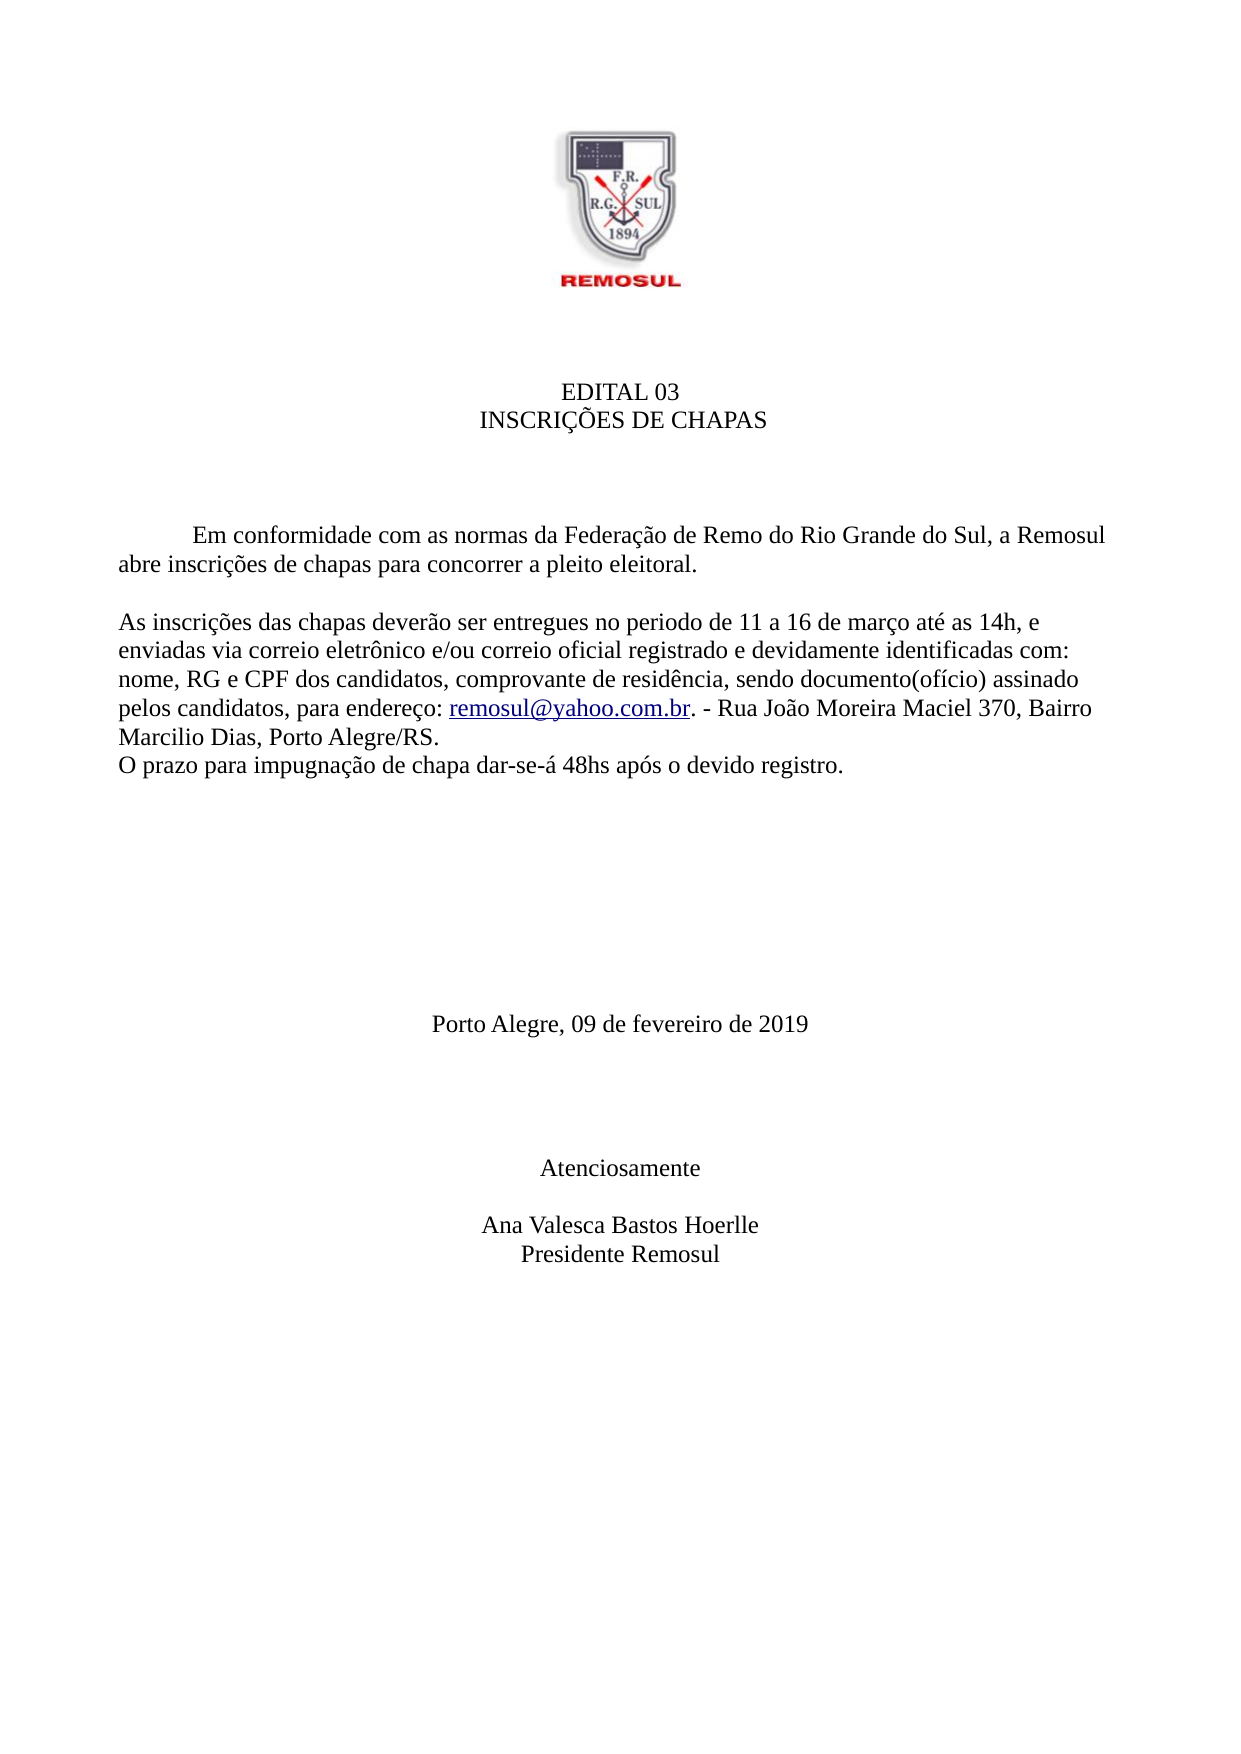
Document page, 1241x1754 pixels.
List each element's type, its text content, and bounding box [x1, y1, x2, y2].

text Em conformidade com as normas da Federação de Remo do Rio Grande do Sul, a Remosul abre inscrições de chapas para concorrer a pleito eleitoral. [118, 521, 1122, 578]
text Porto Alegre, 09 de fevereiro de 2019 [118, 1009, 1122, 1038]
text EDITAL 03 [118, 377, 1122, 406]
text O prazo para impugnação de chapa dar-se-á 48hs após o devido registro. [118, 751, 1122, 779]
text INSCRIÇÕES DE CHAPAS [118, 406, 1122, 434]
text As inscrições das chapas deverão ser entregues no periodo de 11 a 16 de março até as 14h, e enviadas via correio eletrônico e/ou correio oficial registrado e devidamente identificadas com: nome, RG e CPF dos candidatos, comprovante de residência, sendo documento(ofício) assinado pelos candidatos, para endereço: remosul@yahoo.com.br. - Rua João Moreira Maciel 370, Bairro Marcilio Dias, Porto Alegre/RS. [118, 607, 1122, 751]
text Ana Valesca Bastos Hoerlle [118, 1211, 1122, 1239]
picture [551, 126, 689, 290]
text Atenciosamente [118, 1153, 1122, 1182]
text Presidente Remosul [118, 1239, 1122, 1268]
